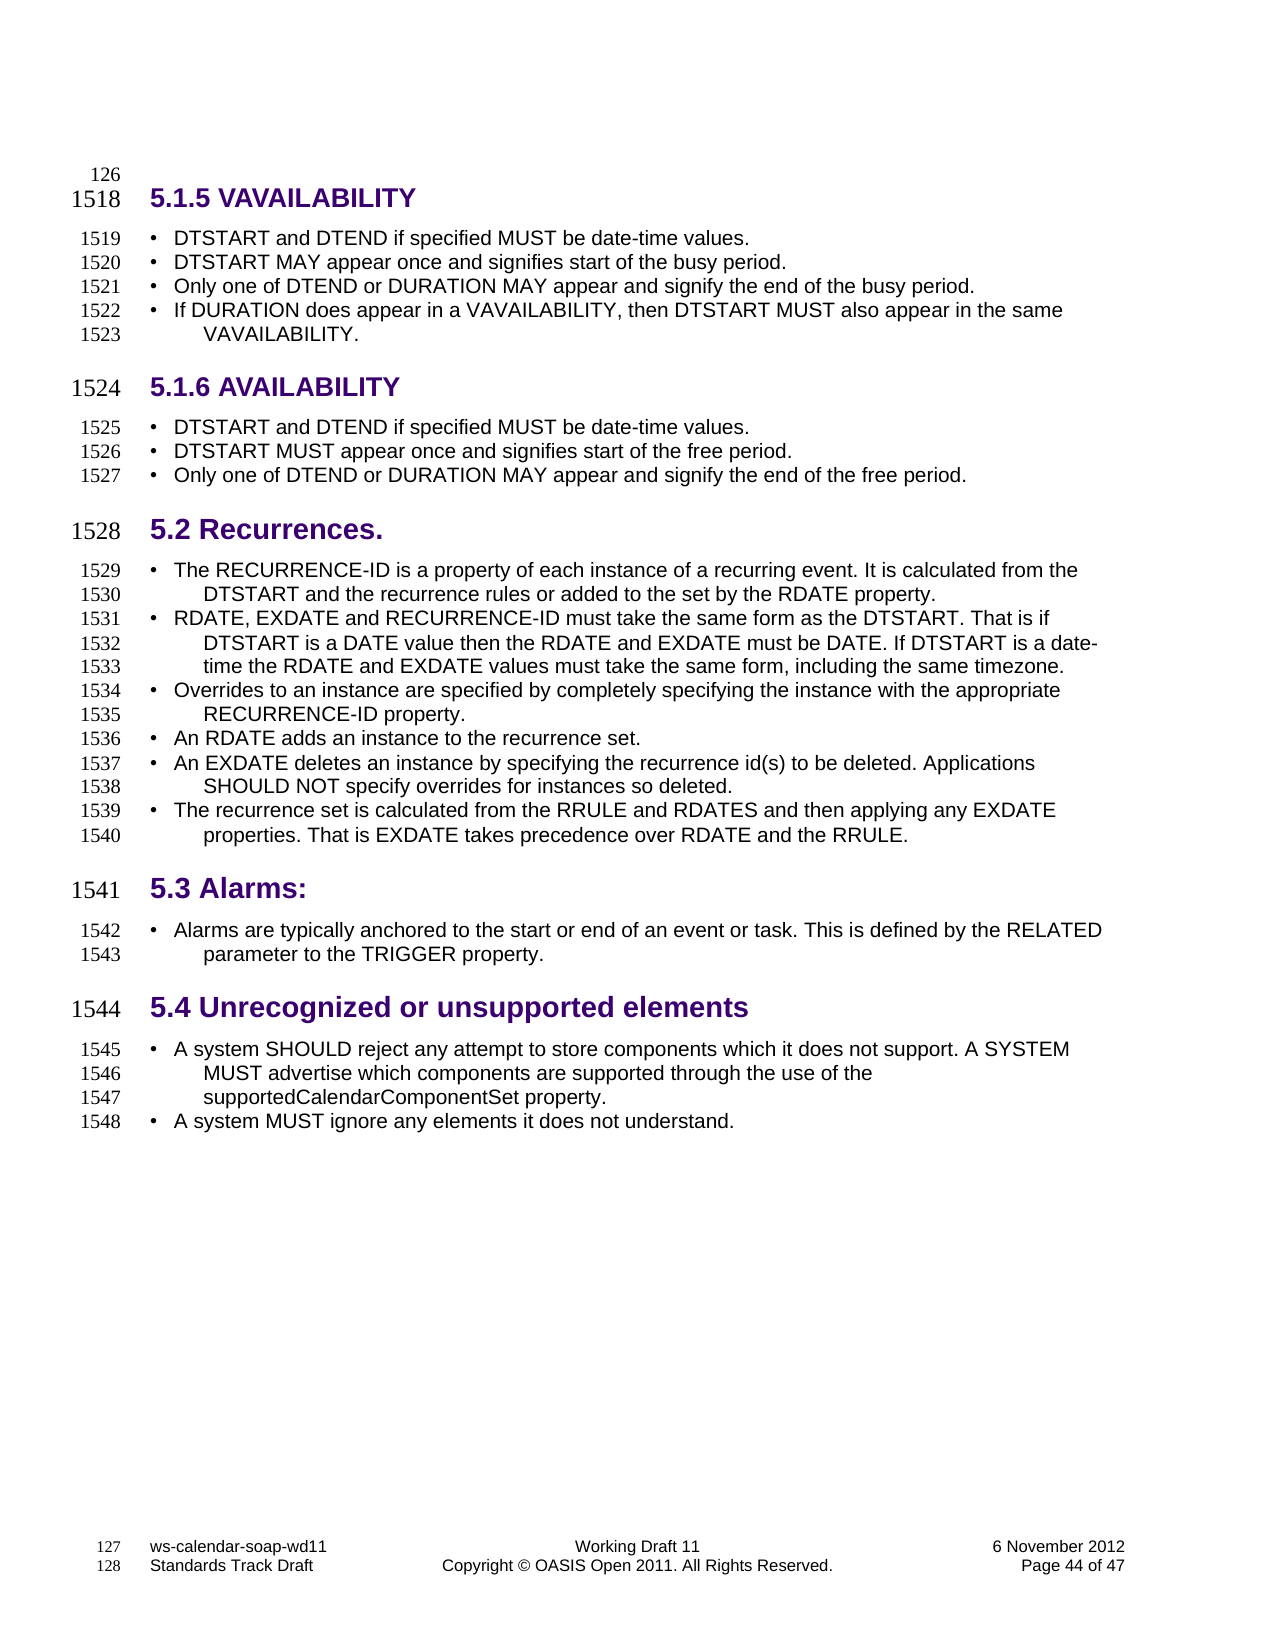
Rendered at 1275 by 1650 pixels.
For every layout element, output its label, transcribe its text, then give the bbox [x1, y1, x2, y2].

subtitle Recurrences. [150, 512, 1125, 546]
list Overrides to an instance are specified by completely specifying the instance with the appropriate RECURRENCE-ID property. [150, 678, 1125, 726]
list DTSTART and DTEND if specified MUST be date-time values. [150, 415, 1125, 439]
list The RECURRENCE-ID is a property of each instance of a recurring event. It is calculated from the DTSTART and the recurrence rules or added to the set by the RDATE property. [150, 558, 1125, 606]
list Only one of DTEND or DURATION MAY appear and signify the end of the busy period. [150, 274, 1125, 298]
list The recurrence set is calculated from the RRULE and RDATES and then applying any EXDATE properties. That is EXDATE takes precedence over RDATE and the RRULE. [150, 798, 1125, 846]
list DTSTART and DTEND if specified MUST be date-time values. [150, 226, 1125, 250]
list DTSTART MUST appear once and signifies start of the free period. [150, 439, 1125, 463]
list Alarms are typically anchored to the start or end of an event or task. This is defined by the RELATED parameter to the TRIGGER property. [150, 917, 1125, 965]
subtitle Unrecognized or unsupported elements [150, 990, 1125, 1024]
subtitle AVAILABILITY [150, 371, 1125, 402]
list If DURATION does appear in a VAVAILABILITY, then DTSTART MUST also appear in the same VAVAILABILITY. [150, 298, 1125, 346]
list Only one of DTEND or DURATION MAY appear and signify the end of the free period. [150, 463, 1125, 487]
list DTSTART MAY appear once and signifies start of the busy period. [150, 250, 1125, 274]
list RDATE, EXDATE and RECURRENCE-ID must take the same form as the DTSTART. That is if DTSTART is a DATE value then the RDATE and EXDATE must be DATE. If DTSTART is a date-time the RDATE and EXDATE values must take the same form, including the same timezone. [150, 606, 1125, 678]
list A system SHOULD reject any attempt to store components which it does not support. A SYSTEM MUST advertise which components are supported through the use of the supportedCalendarComponentSet property. [150, 1036, 1125, 1108]
list An RDATE adds an instance to the recurrence set. [150, 726, 1125, 750]
list A system MUST ignore any elements it does not understand. [150, 1108, 1125, 1132]
list An EXDATE deletes an instance by specifying the recurrence id(s) to be deleted. Applications SHOULD NOT specify overrides for instances so deleted. [150, 750, 1125, 798]
subtitle VAVAILABILITY [150, 182, 1125, 213]
subtitle Alarms: [150, 871, 1125, 905]
